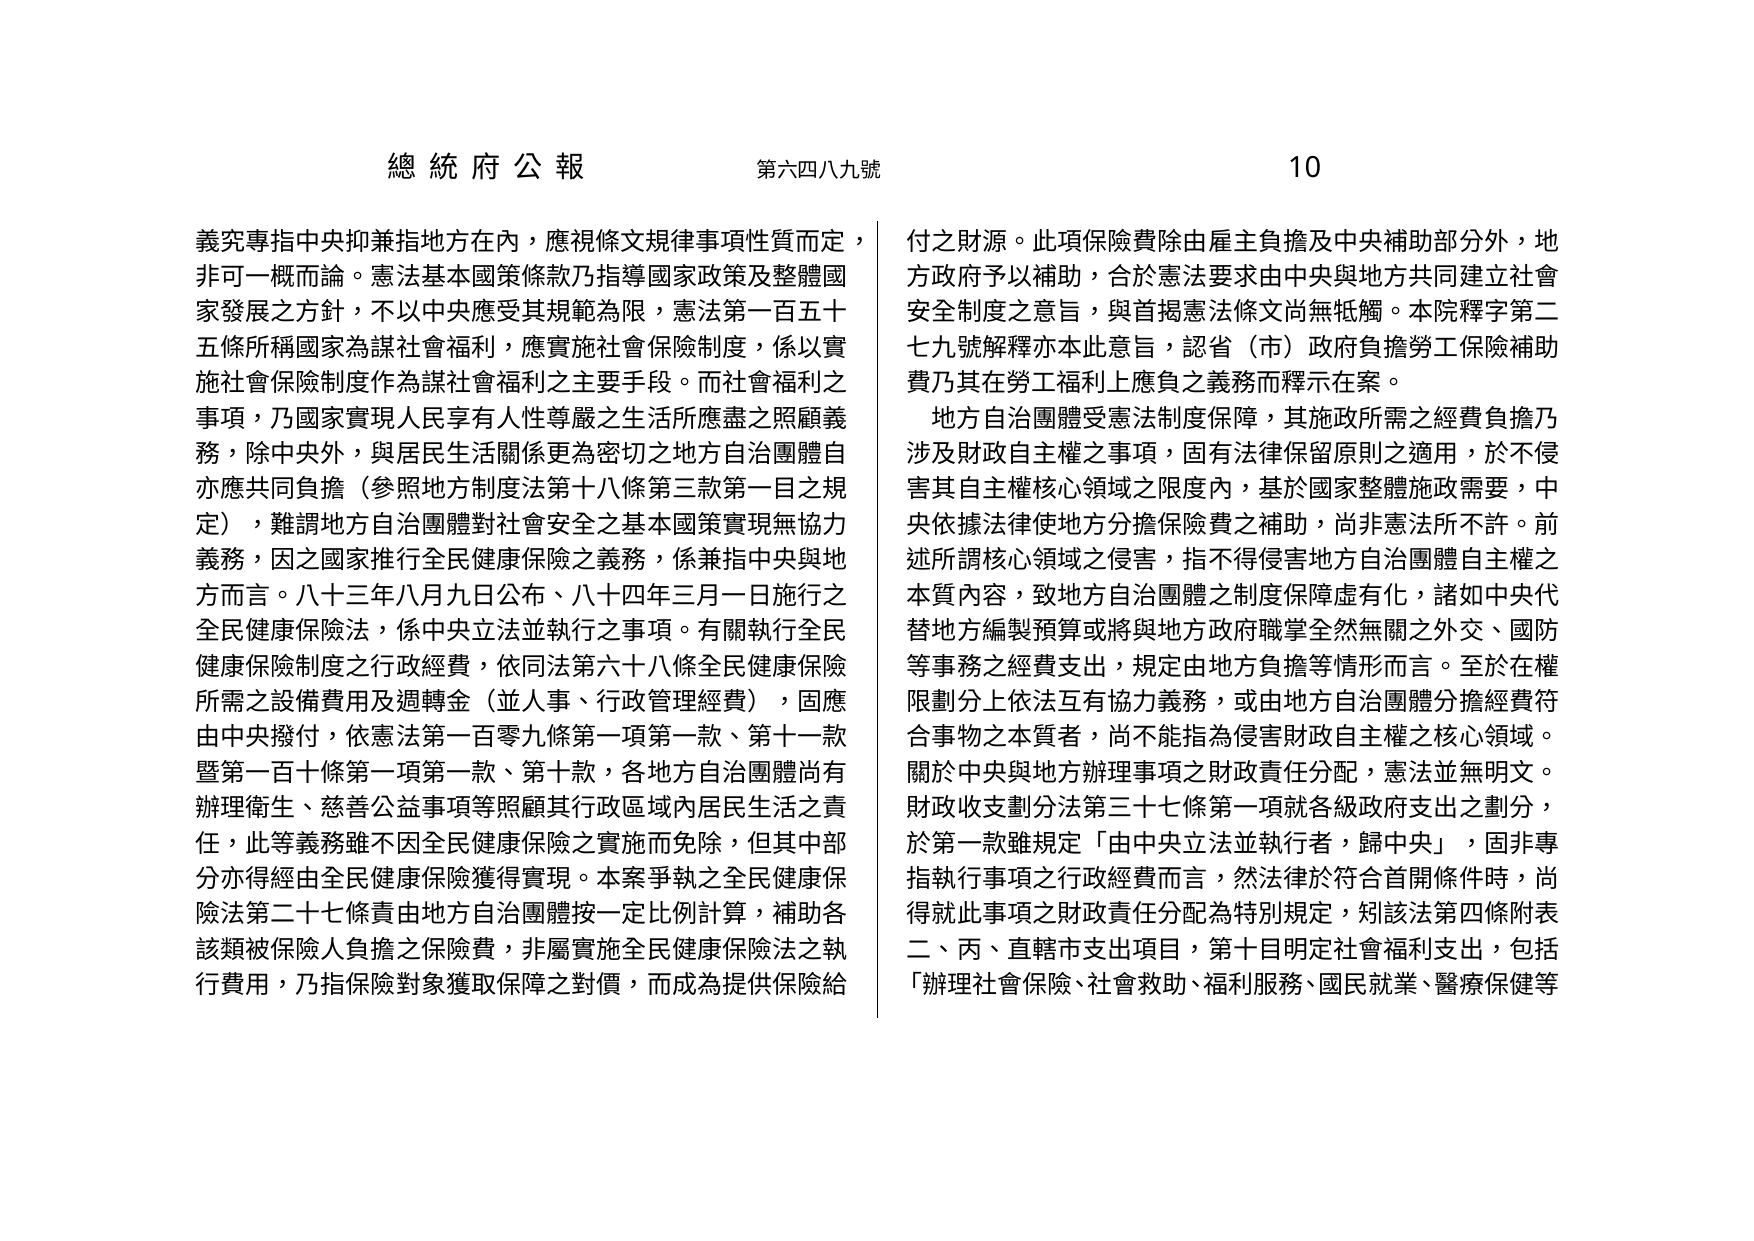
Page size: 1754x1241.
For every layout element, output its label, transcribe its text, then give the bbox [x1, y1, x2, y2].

text 地方自治團體受憲法制度保障，其施政所需之經費負擔乃涉及財政自主權之事項，固有法律保留原則之適用，於不侵害其自主權核心領域之限度內，基於國家整體施政需要，中央依據法律使地方分擔保險費之補助，尚非憲法所不許。前述所謂核心領域之侵害，指不得侵害地方自治團體自主權之本質內容，致地方自治團體之制度保障虛有化，諸如中央代替地方編製預算或將與地方政府職掌全然無關之外交、國防等事務之經費支出，規定由地方負擔等情形而言。至於在權限劃分上依法互有協力義務，或由地方自治團體分擔經費符合事物之本質者，尚不能指為侵害財政自主權之核心領域。關於中央與地方辦理事項之財政責任分配，憲法並無明文。財政收支劃分法第三十七條第一項就各級政府支出之劃分，於第一款雖規定「由中央立法並執行者，歸中央」，固非專指執行事項之行政經費而言，然法律於符合首開條件時，尚得就此事項之財政責任分配為特別規定，矧該法第四條附表二、丙、直轄市支出項目，第十目明定社會福利支出，包括「辦理社會保險、社會救助、福利服務、國民就業、醫療保健等事業及補助之支出均屬之」。本案爭執之全民健康保險法第二十七條即屬此種特別規定，其支出之項目與上開財政收支劃分法附表之內容，亦相符合。至該條各款所定補助各類被保險人保險費之比例屬立法裁量事項，除顯有不當者外，尚不生牴觸憲法問題。 [907, 399, 1559, 1001]
text 國家為謀社會福利，應實施社會保險制度；國家為增進民族健康，應普遍推行衛生保健事業及公醫制度；國家應推行全民健康保險及國家應重視社會救助、福利服務、國民就業、社會保險及醫療保健等社會福利工作，對於社會救助和國民就業等救濟性支出應優先編列，乃憲法第一百五十五條、第一百五十七條暨憲法增修條文第十條第五項、第八項所明定之基本國策。憲法條文中使用國家一語者，在所多有，其涵義究專指中央抑兼指地方在內，應視條文規律事項性質而定，非可一概而論。憲法基本國策條款乃指導國家政策及整體國家發展之方針，不以中央應受其規範為限，憲法第一百五十五條所稱國家為謀社會福利，應實施社會保險制度，係以實施社會保險制度作為謀社會福利之主要手段。而社會福利之事項，乃國家實現人民享有人性尊嚴之生活所應盡之照顧義務，除中央外，與居民生活關係更為密切之地方自治團體自亦應共同負擔（參照地方制度法第十八條第三款第一目之規定），難謂地方自治團體對社會安全之基本國策實現無協力義務，因之國家推行全民健康保險之義務，係兼指中央與地方而言。八十三年八月九日公布、八十四年三月一日施行之全民健康保險法，係中央立法並執行之事項。有關執行全民健康保險制度之行政經費，依同法第六十八條全民健康保險所需之設備費用及週轉金（並人事、行政管理經費），固應由中央撥付，依憲法第一百零九條第一項第一款、第十一款暨第一百十條第一項第一款、第十款，各地方自治團體尚有辦理衛生、慈善公益事項等照顧其行政區域內居民生活之責任，此等義務雖不因全民健康保險之實施而免除，但其中部分亦得經由全民健康保險獲得實現。本案爭執之全民健康保險法第二十七條責由地方自治團體按一定比例計算，補助各該類被保險人負擔之保險費，非屬實施全民健康保險法之執行費用，乃指保險對象獲取保障之對價，而成為提供保險給付之財源。此項保險費除由雇主負擔及中央補助部分外，地方政府予以補助，合於憲法要求由中央與地方共同建立社會安全制度之意旨，與首揭憲法條文尚無牴觸。本院釋字第二七九號解釋亦本此意旨，認省（市）政府負擔勞工保險補助費乃其在勞工福利上應負之義務而釋示在案。 [195, 222, 847, 1001]
text 國家為謀社會福利，應實施社會保險制度；國家為增進民族健康，應普遍推行衛生保健事業及公醫制度；國家應推行全民健康保險及國家應重視社會救助、福利服務、國民就業、社會保險及醫療保健等社會福利工作，對於社會救助和國民就業等救濟性支出應優先編列，乃憲法第一百五十五條、第一百五十七條暨憲法增修條文第十條第五項、第八項所明定之基本國策。憲法條文中使用國家一語者，在所多有，其涵義究專指中央抑兼指地方在內，應視條文規律事項性質而定，非可一概而論。憲法基本國策條款乃指導國家政策及整體國家發展之方針，不以中央應受其規範為限，憲法第一百五十五條所稱國家為謀社會福利，應實施社會保險制度，係以實施社會保險制度作為謀社會福利之主要手段。而社會福利之事項，乃國家實現人民享有人性尊嚴之生活所應盡之照顧義務，除中央外，與居民生活關係更為密切之地方自治團體自亦應共同負擔（參照地方制度法第十八條第三款第一目之規定），難謂地方自治團體對社會安全之基本國策實現無協力義務，因之國家推行全民健康保險之義務，係兼指中央與地方而言。八十三年八月九日公布、八十四年三月一日施行之全民健康保險法，係中央立法並執行之事項。有關執行全民健康保險制度之行政經費，依同法第六十八條全民健康保險所需之設備費用及週轉金（並人事、行政管理經費），固應由中央撥付，依憲法第一百零九條第一項第一款、第十一款暨第一百十條第一項第一款、第十款，各地方自治團體尚有辦理衛生、慈善公益事項等照顧其行政區域內居民生活之責任，此等義務雖不因全民健康保險之實施而免除，但其中部分亦得經由全民健康保險獲得實現。本案爭執之全民健康保險法第二十七條責由地方自治團體按一定比例計算，補助各該類被保險人負擔之保險費，非屬實施全民健康保險法之執行費用，乃指保險對象獲取保障之對價，而成為提供保險給付之財源。此項保險費除由雇主負擔及中央補助部分外，地方政府予以補助，合於憲法要求由中央與地方共同建立社會安全制度之意旨，與首揭憲法條文尚無牴觸。本院釋字第二七九號解釋亦本此意旨，認省（市）政府負擔勞工保險補助費乃其在勞工福利上應負之義務而釋示在案。 [907, 222, 1559, 399]
